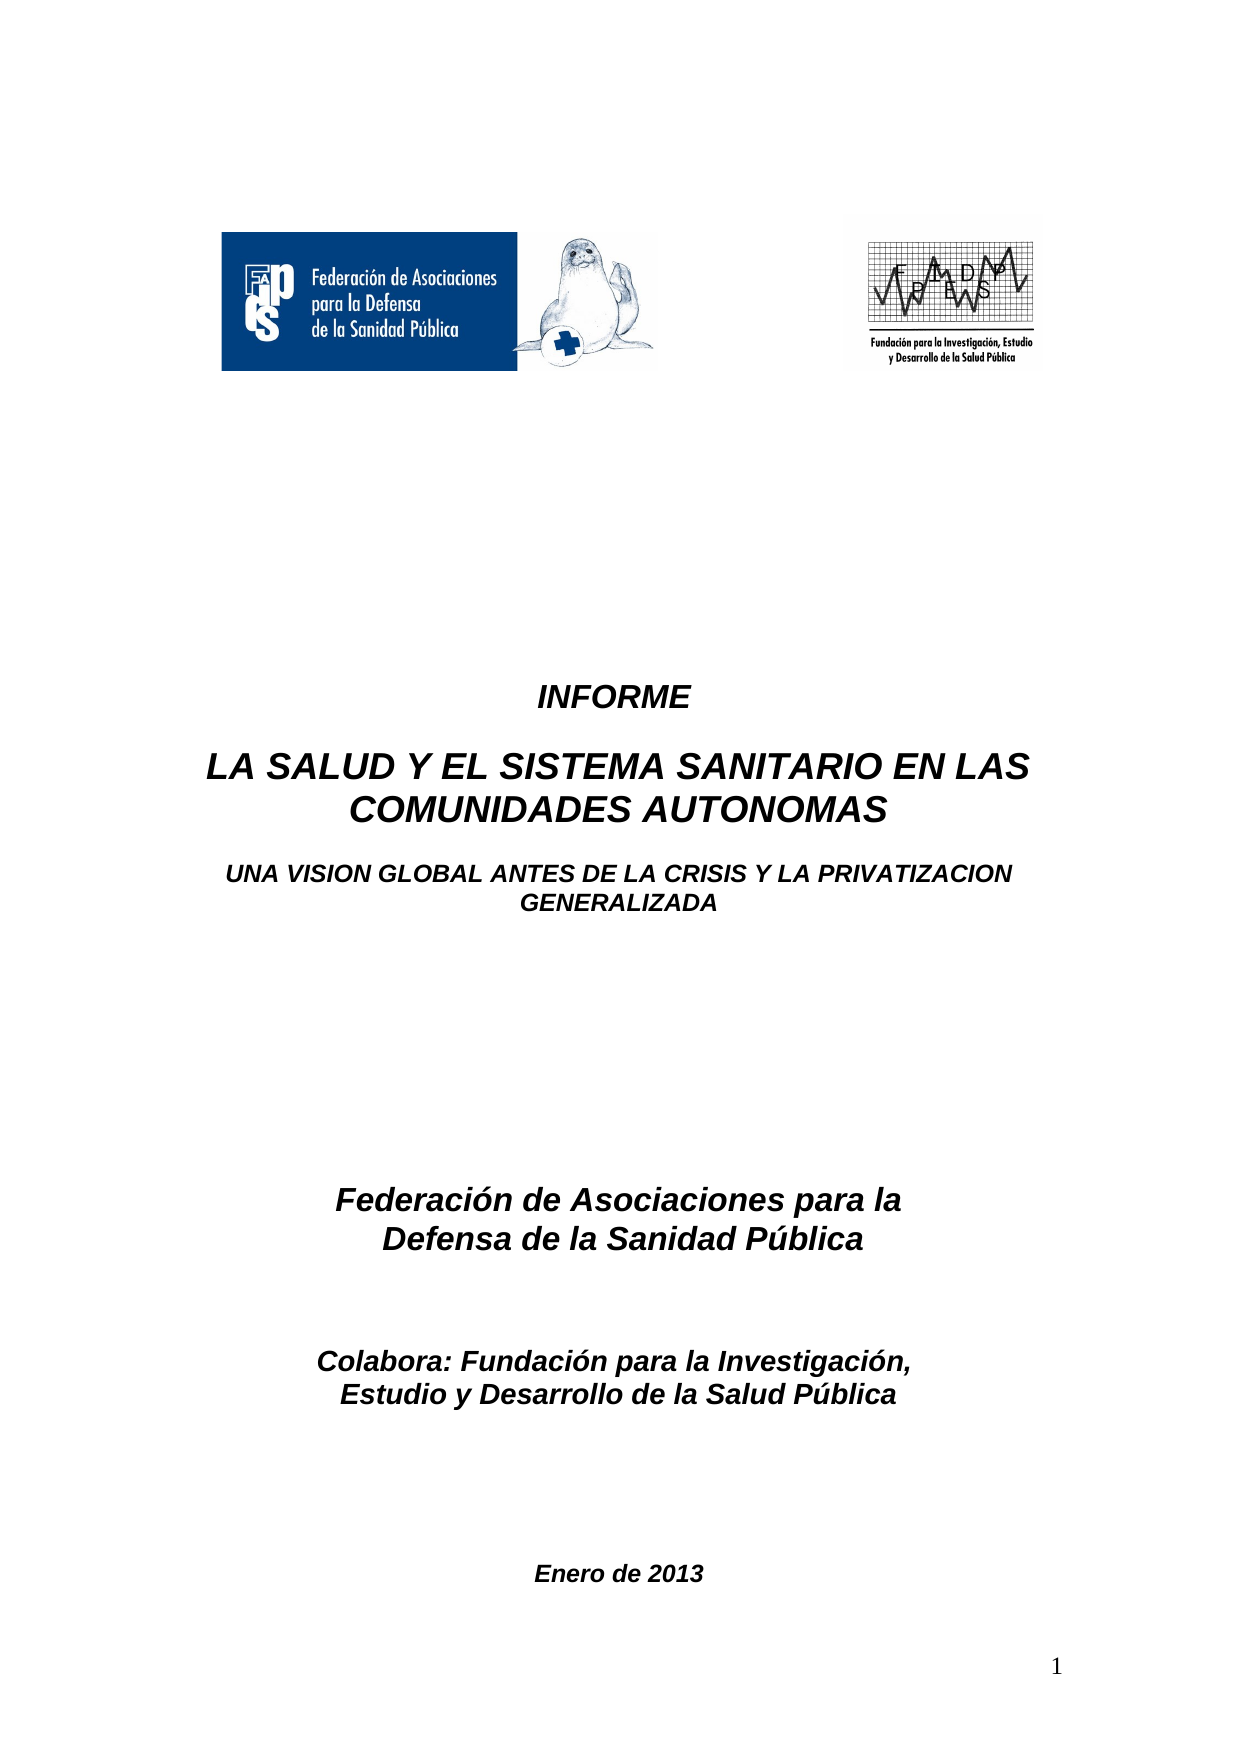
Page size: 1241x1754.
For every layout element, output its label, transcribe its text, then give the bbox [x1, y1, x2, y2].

picture [221, 232, 658, 371]
text UNA VISION GLOBAL ANTES DE LA CRISIS Y LA PRIVATIZACION GENERALIZADA [177, 859, 1063, 917]
text Enero de 2013 [177, 1559, 1063, 1588]
text Colabora: Fundación para la Investigación, [177, 1344, 1063, 1377]
text LA SALUD Y EL SISTEMA SANITARIO EN LAS COMUNIDADES AUTONOMAS [177, 744, 1063, 831]
text INFORME [177, 677, 1063, 716]
text Federación de Asociaciones para la [177, 1181, 1063, 1219]
text Estudio y Desarrollo de la Salud Pública [177, 1377, 1063, 1411]
picture [843, 214, 1043, 371]
text Defensa de la Sanidad Pública [177, 1219, 1063, 1257]
